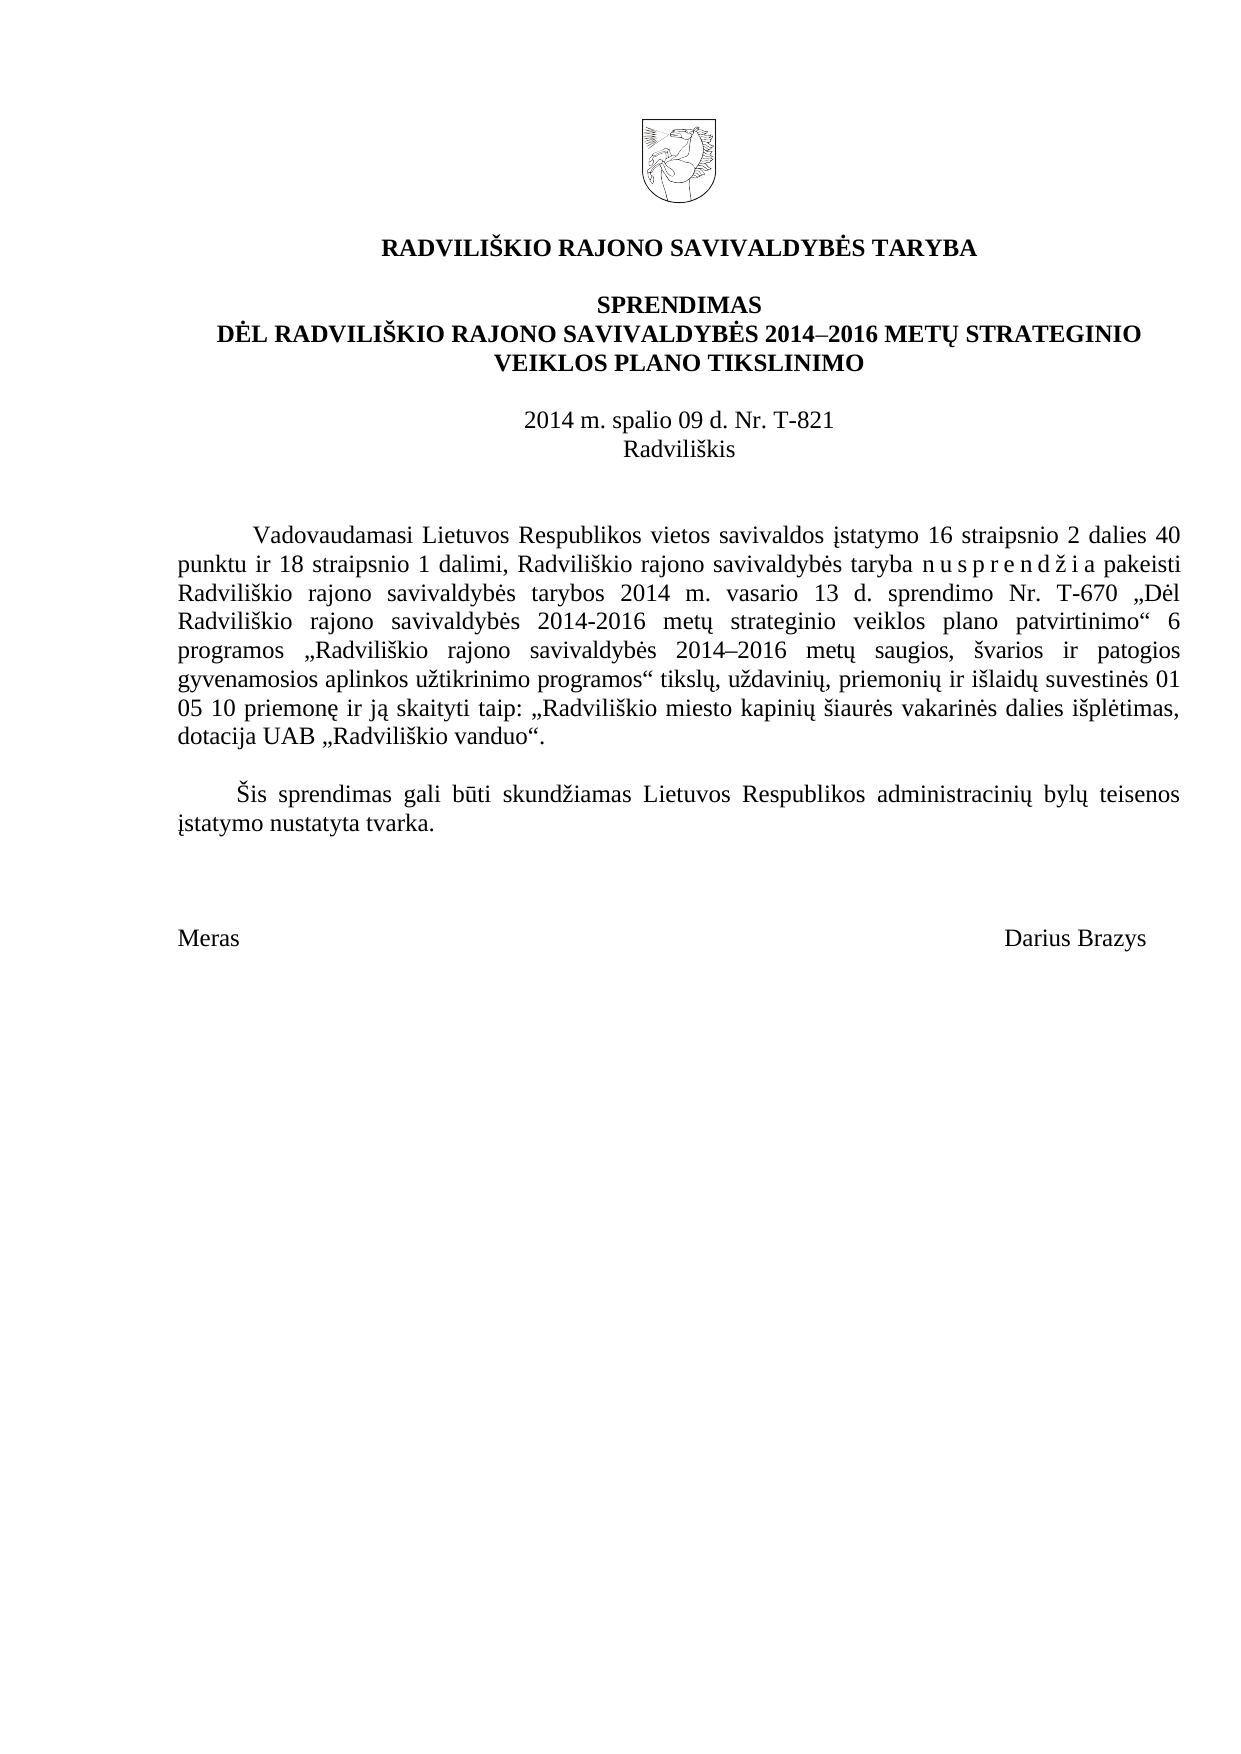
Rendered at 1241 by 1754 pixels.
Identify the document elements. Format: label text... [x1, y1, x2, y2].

text Meras Darius Brazys [177, 923, 1181, 951]
text DĖL RADVILIŠKIO RAJONO SAVIVALDYBĖS 2014–2016 METŲ STRATEGINIO VEIKLOS PLANO TIKSLINIMO [177, 319, 1181, 376]
text Vadovaudamasi Lietuvos Respublikos vietos savivaldos įstatymo 16 straipsnio 2 dalies 40 punktu ir 18 straipsnio 1 dalimi, Radviliškio rajono savivaldybės taryba nusprendžia pakeisti Radviliškio rajono savivaldybės tarybos 2014 m. vasario 13 d. sprendimo Nr. T-670 „Dėl Radviliškio rajono savivaldybės 2014-2016 metų strateginio veiklos plano patvirtinimo“ 6 programos „Radviliškio rajono savivaldybės 2014–2016 metų saugios, švarios ir patogios gyvenamosios aplinkos užtikrinimo programos“ tikslų, uždavinių, priemonių ir išlaidų suvestinės 01 05 10 priemonę ir ją skaityti taip: „Radviliškio miesto kapinių šiaurės vakarinės dalies išplėtimas, dotacija UAB „Radviliškio vanduo“. [177, 520, 1181, 750]
text Radviliškis [177, 434, 1181, 463]
text SPRENDIMAS [177, 290, 1181, 319]
text RADVILIŠKIO RAJONO SAVIVALDYBĖS TARYBA [177, 233, 1181, 261]
text 2014 m. spalio 09 d. Nr. T-821 [177, 405, 1181, 434]
text Šis sprendimas gali būti skundžiamas Lietuvos Respublikos administracinių bylų teisenos įstatymo nustatyta tvarka. [177, 779, 1181, 836]
